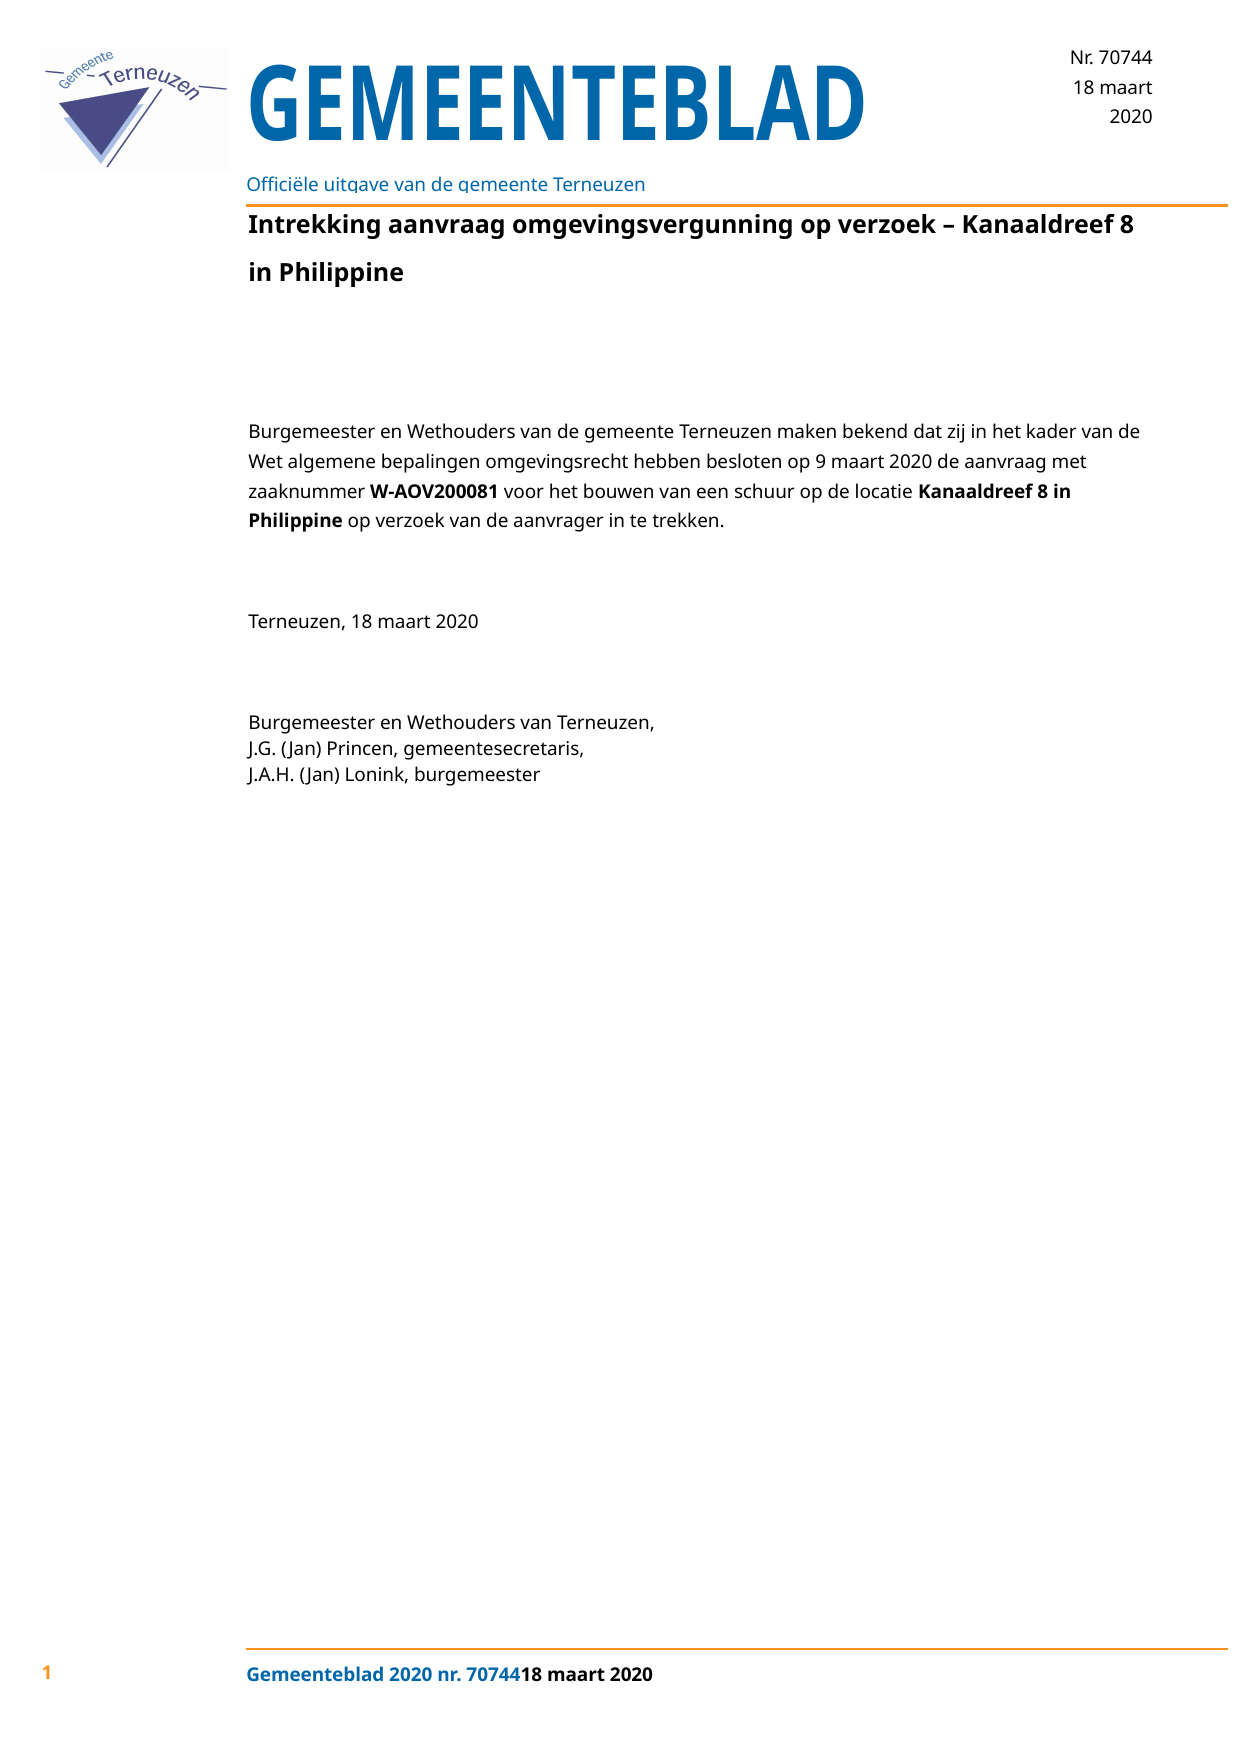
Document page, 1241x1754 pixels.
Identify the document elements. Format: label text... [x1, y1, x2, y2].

table_cell J.A.H. (Jan) Lonink, burgemeester [248, 761, 1152, 786]
table_cell [700, 786, 1152, 812]
table_cell [700, 735, 1152, 761]
picture [41, 47, 231, 172]
table_header Burgemeester en Wethouders van Terneuzen, [248, 709, 1152, 735]
table_cell [248, 786, 700, 812]
text Intrekking aanvraag omgevingsvergunning op verzoek – Kanaaldreef 8 in Philippine [248, 207, 1152, 288]
text Terneuzen, 18 maart 2020 [248, 608, 1152, 634]
table_cell J.G. (Jan) Princen, gemeentesecretaris, [248, 735, 700, 761]
text Burgemeester en Wethouders van de gemeente Terneuzen maken bekend dat zij in het kader van de Wet algemene bepalingen omgevingsrecht hebben besloten op 9 maart 2020 de aanvraag met zaaknummer W-AOV200081 voor het bouwen van een schuur op de locatie Kanaaldreef 8 in Philippine op verzoek van de aanvrager in te trekken. [248, 419, 1152, 533]
